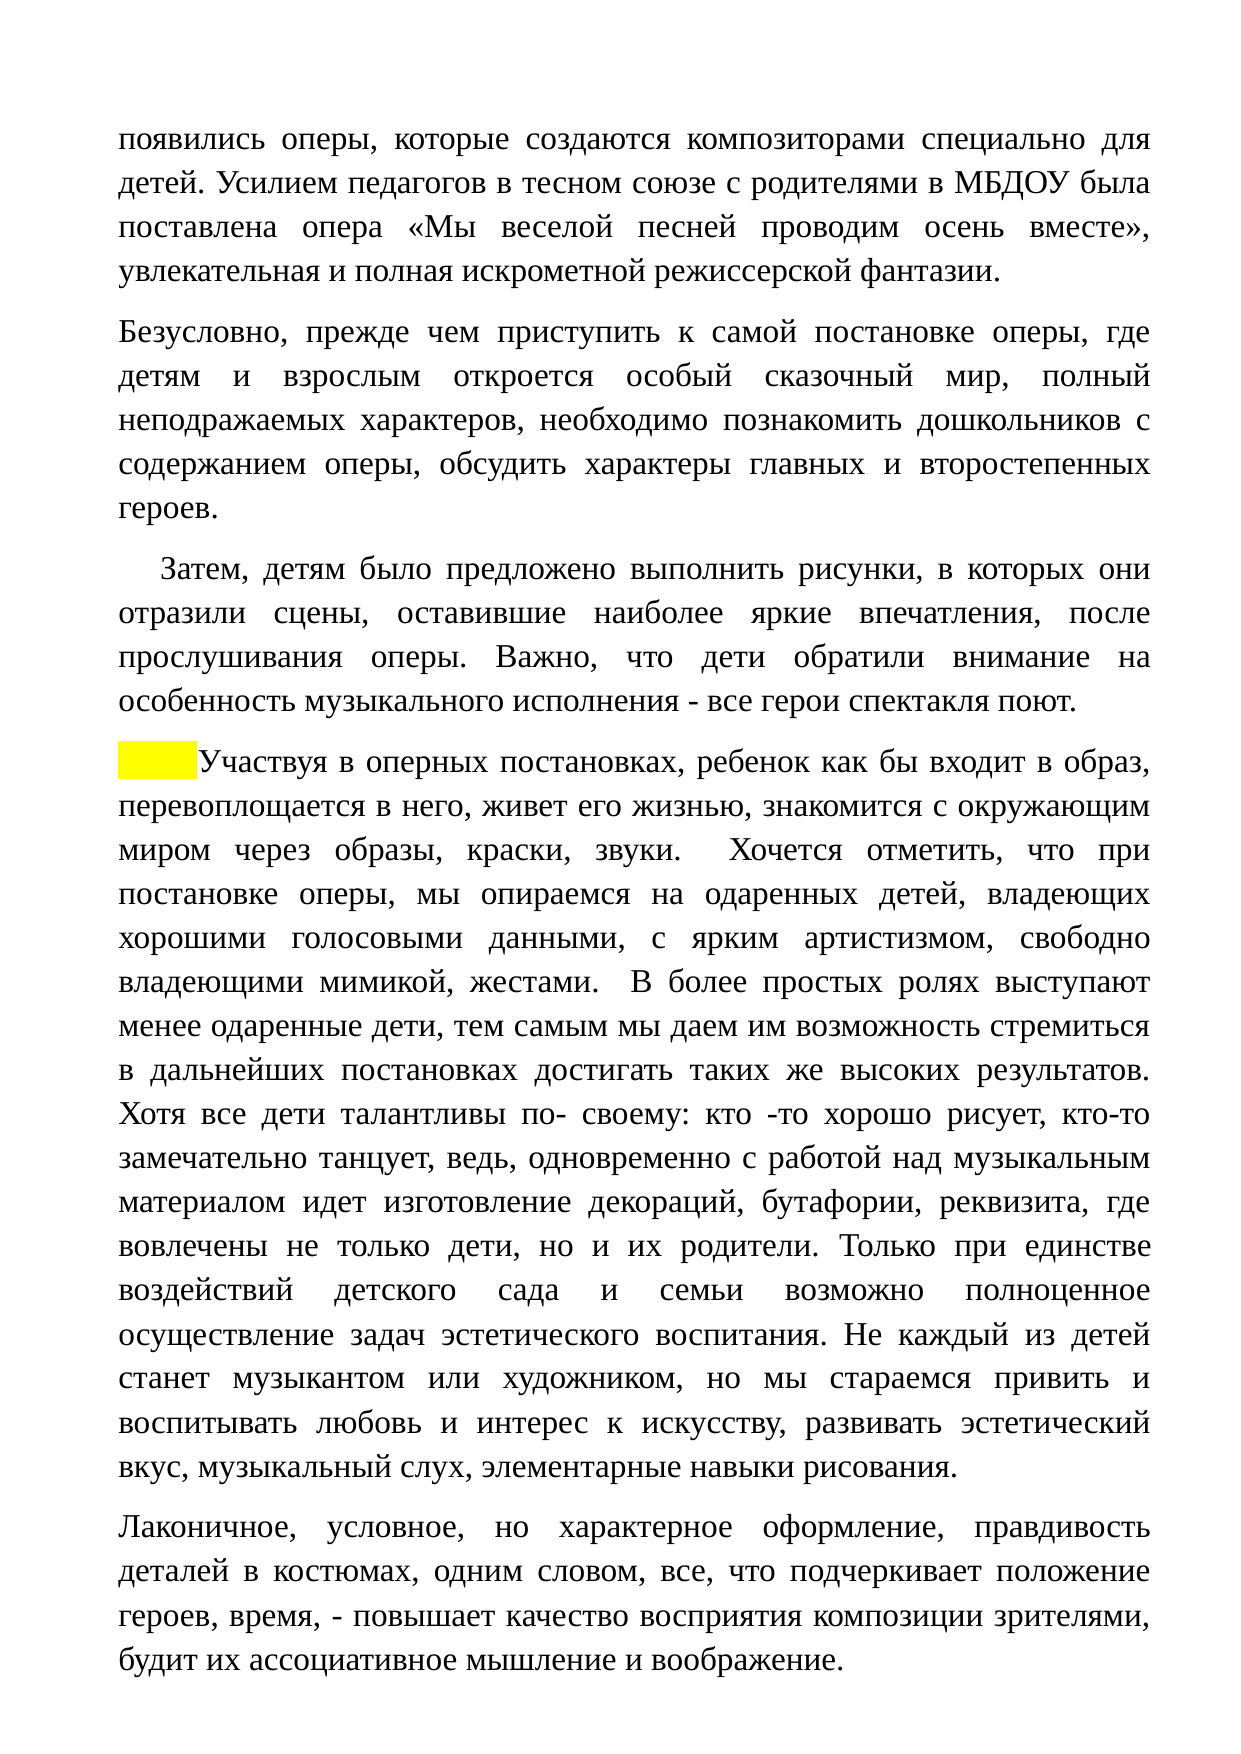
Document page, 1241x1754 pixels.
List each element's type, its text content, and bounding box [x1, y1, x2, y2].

text Лаконичное, условное, но характерное оформление, правдивость деталей в костюмах, одним словом, все, что подчеркивает положение героев, время, - повышает качество восприятия композиции зрителями, будит их ассоциативное мышление и воображение. [118, 1507, 1152, 1677]
text Безусловно, прежде чем приступить к самой постановке оперы, где детям и взрослым откроется особый сказочный мир, полный неподражаемых характеров, необходимо познакомить дошкольников с содержанием оперы, обсудить характеры главных и второстепенных героев. [118, 311, 1152, 526]
text Затем, детям было предложено выполнить рисунки, в которых они отразили сцены, оставившие наиболее яркие впечатления, после прослушивания оперы. Важно, что дети обратили внимание на особенность музыкального исполнения - все герои спектакля поют. [118, 548, 1152, 718]
text Участвуя в оперных постановках, ребенок как бы входит в образ, перевоплощается в него, живет его жизнью, знакомится с окружающим миром через образы, краски, звуки. Хочется отметить, что при постановке оперы, мы опираемся на одаренных детей, владеющих хорошими голосовыми данными, с ярким артистизмом, свободно владеющими мимикой, жестами. В более простых ролях выступают менее одаренные дети, тем самым мы даем им возможность стремиться в дальнейших постановках достигать таких же высоких результатов. Хотя все дети талантливы по- своему: кто -то хорошо рисует, кто-то замечательно танцует, ведь, одновременно с работой над музыкальным материалом идет изготовление декораций, бутафории, реквизита, где вовлечены не только дети, но и их родители. Только при единстве воздействий детского сада и семьи возможно полноценное осуществление задач эстетического воспитания. Не каждый из детей станет музыкантом или художником, но мы стараемся привить и воспитывать любовь и интерес к искусству, развивать эстетический вкус, музыкальный слух, элементарные навыки рисования. [118, 741, 1152, 1484]
text появились оперы, которые создаются композиторами специально для детей. Усилием педагогов в тесном союзе с родителями в МБДОУ была поставлена опера «Мы веселой песней проводим осень вместе», увлекательная и полная искрометной режиссерской фантазии. [118, 118, 1152, 289]
